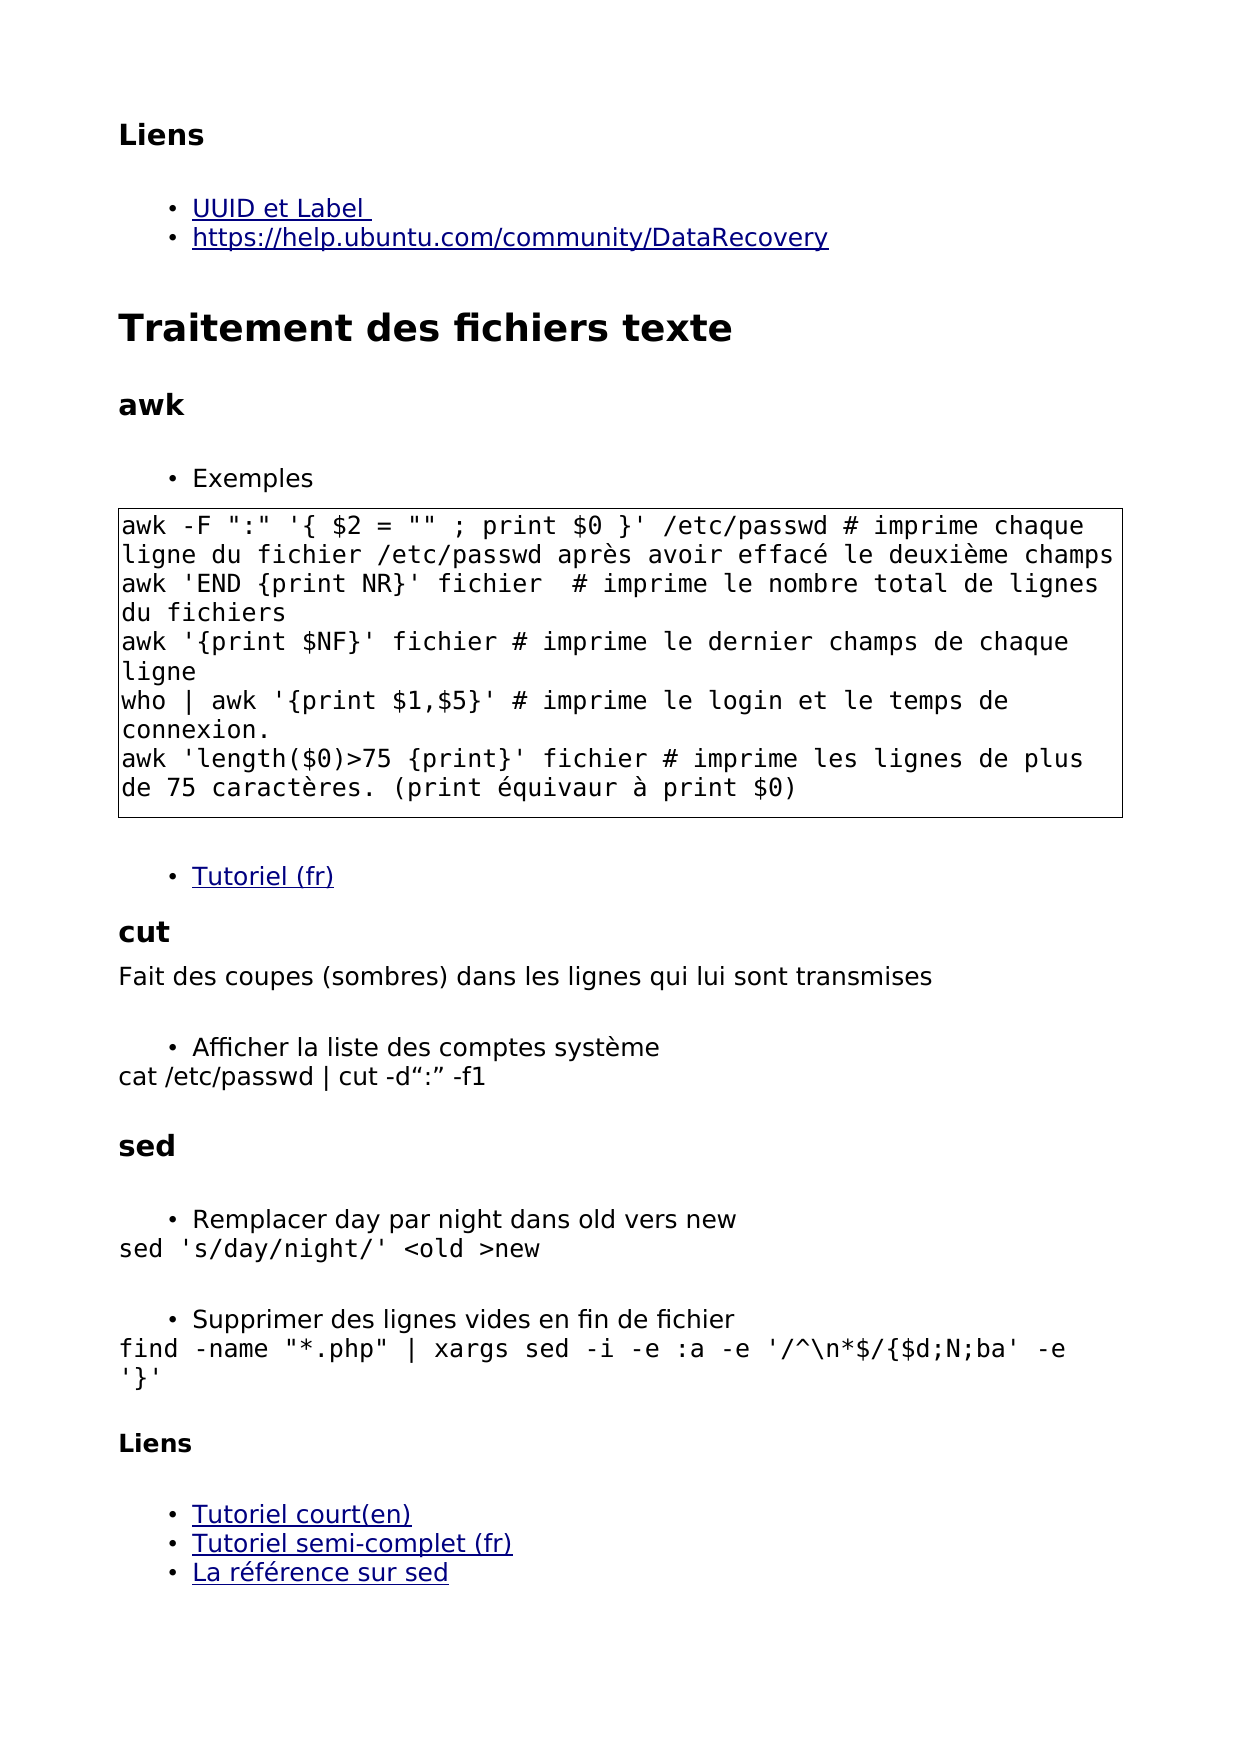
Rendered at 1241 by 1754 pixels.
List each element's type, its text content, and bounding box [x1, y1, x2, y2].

text sed 's/day/night/' <old >new [118, 1234, 1122, 1263]
list Remplacer day par night dans old vers new [177, 1205, 1122, 1234]
list https://help.ubuntu.com/community/DataRecovery [177, 223, 1122, 252]
list Exemples [177, 464, 1122, 493]
text find -name "*.php" | xargs sed -i -e :a -e '/^\n*$/{$d;N;ba' -e '}' [118, 1334, 1122, 1392]
list Tutoriel semi-complet (fr) [177, 1529, 1122, 1558]
list Tutoriel court(en) [177, 1500, 1122, 1529]
subtitle awk [118, 388, 1122, 422]
list Afficher la liste des comptes système [177, 1033, 1122, 1063]
list Tutoriel (fr) [177, 862, 1122, 891]
subtitle Liens [118, 118, 1122, 152]
subtitle cut [118, 916, 1122, 950]
list La référence sur sed [177, 1558, 1122, 1588]
text cat /etc/passwd | cut -d“:” -f1 [118, 1063, 1122, 1092]
subtitle Traitement des fichiers texte [118, 307, 1122, 351]
list UUID et Label [177, 194, 1122, 223]
subtitle sed [118, 1129, 1122, 1163]
list Supprimer des lignes vides en fin de fichier [177, 1305, 1122, 1334]
table_header awk -F ":" '{ $2 = "" ; print $0 }' /etc/passwd # imprime chaque ligne du fichier /etc/passwd après avoir effacé le deuxième champs awk 'END {print NR}' fichier # imprime le nombre total de lignes du fichiers awk '{print $NF}' fichier # imprime le dernier champs de chaque ligne who | awk '{print $1,$5}' # imprime le login et le temps de connexion. awk 'length($0)>75 {print}' fichier # imprime les lignes de plus de 75 caractères. (print équivaur à print $0) [119, 509, 1122, 817]
text Fait des coupes (sombres) dans les lignes qui lui sont transmises [118, 962, 1122, 991]
subtitle Liens [118, 1429, 1122, 1458]
